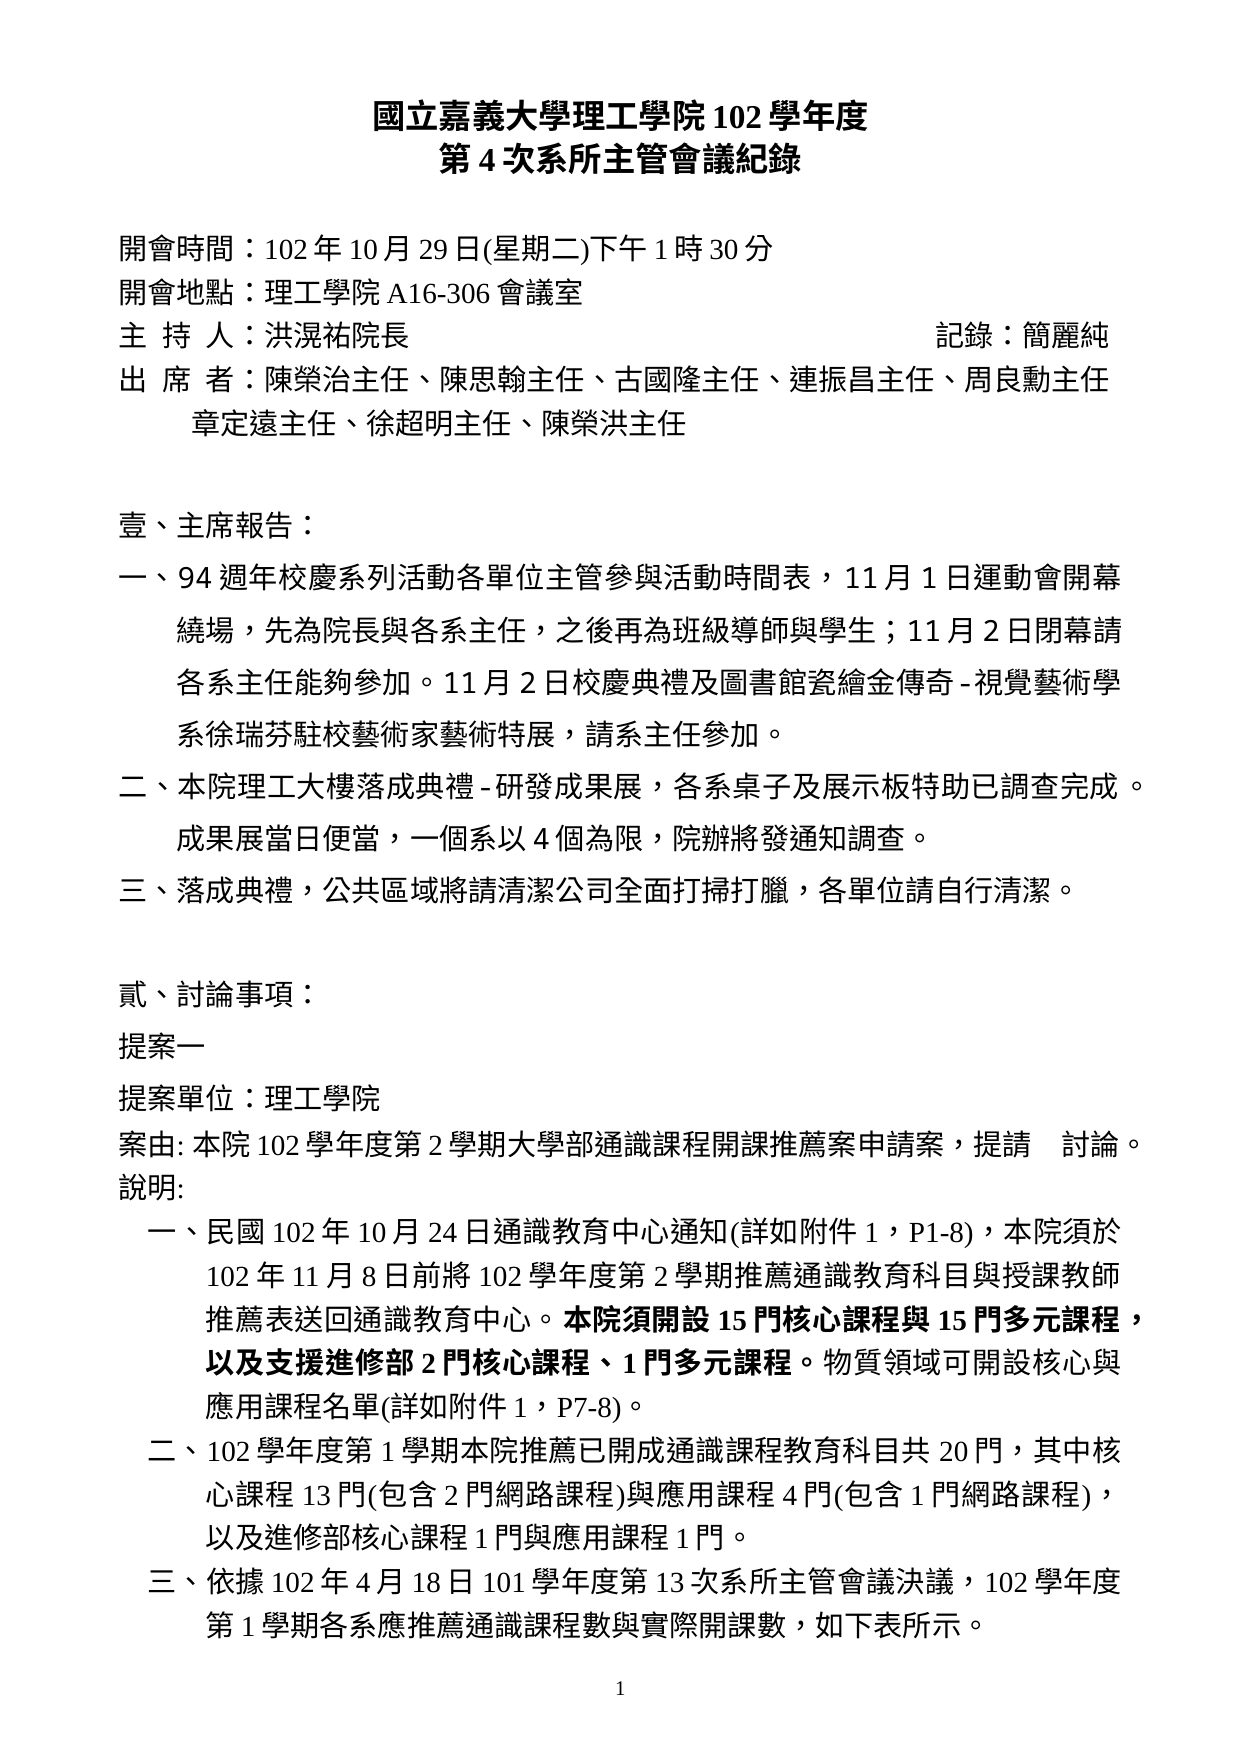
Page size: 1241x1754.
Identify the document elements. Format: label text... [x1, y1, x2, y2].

text 三、依據102年4月18日101學年度第13次系所主管會議決議，102學年度第1學期各系應推薦通識課程數與實際開課數，如下表所示。 [147, 1558, 1122, 1645]
text 貳、討論事項： [118, 964, 1122, 1016]
subtitle 第4次系所主管會議紀錄 [118, 137, 1122, 181]
text 提案單位：理工學院 [118, 1068, 1122, 1120]
text 二、本院理工大樓落成典禮-研發成果展，各系桌子及展示板特助已調查完成。成果展當日便當，一個系以4個為限，院辦將發通知調查。 [118, 756, 1122, 860]
text 章定遠主任、徐超明主任、陳榮洪主任 [118, 399, 1122, 443]
text 說明: [118, 1164, 1122, 1208]
text 主 持 人：洪滉祐院長 記錄：簡麗純 [118, 312, 1166, 356]
text 案由: 本院102學年度第2學期大學部通識課程開課推薦案申請案，提請 討論。 [118, 1120, 1122, 1164]
text 出 席 者：陳榮治主任、陳思翰主任、古國隆主任、連振昌主任、周良勳主任 [118, 356, 1122, 399]
text 壹、主席報告： [118, 495, 1122, 547]
text 一、94週年校慶系列活動各單位主管參與活動時間表，11月1日運動會開幕繞場，先為院長與各系主任，之後再為班級導師與學生；11月2日閉幕請各系主任能夠參加。11月2日校慶典禮及圖書館瓷繪金傳奇-視覺藝術學系徐瑞芬駐校藝術家藝術特展，請系主任參加。 [118, 547, 1122, 756]
text 一、民國102年10月24日通識教育中心通知(詳如附件1，P1-8)，本院須於102年11月8日前將102學年度第2學期推薦通識教育科目與授課教師推薦表送回通識教育中心。本院須開設15門核心課程與15門多元課程，以及支援進修部2門核心課程、1門多元課程。物質領域可開設核心與應用課程名單(詳如附件1，P7-8)。 [147, 1208, 1122, 1426]
text 二、102學年度第1學期本院推薦已開成通識課程教育科目共20門，其中核心課程13門(包含2門網路課程)與應用課程4門(包含1門網路課程)，以及進修部核心課程1門與應用課程1門。 [147, 1426, 1122, 1558]
subtitle 國立嘉義大學理工學院102學年度 [118, 93, 1122, 137]
text 開會時間：102年10月29日(星期二)下午1時30分 [118, 224, 1122, 268]
text 提案一 [118, 1016, 1122, 1068]
text 開會地點：理工學院A16-306會議室 [118, 268, 1122, 312]
text 三、落成典禮，公共區域將請清潔公司全面打掃打臘，各單位請自行清潔。 [118, 860, 1122, 912]
